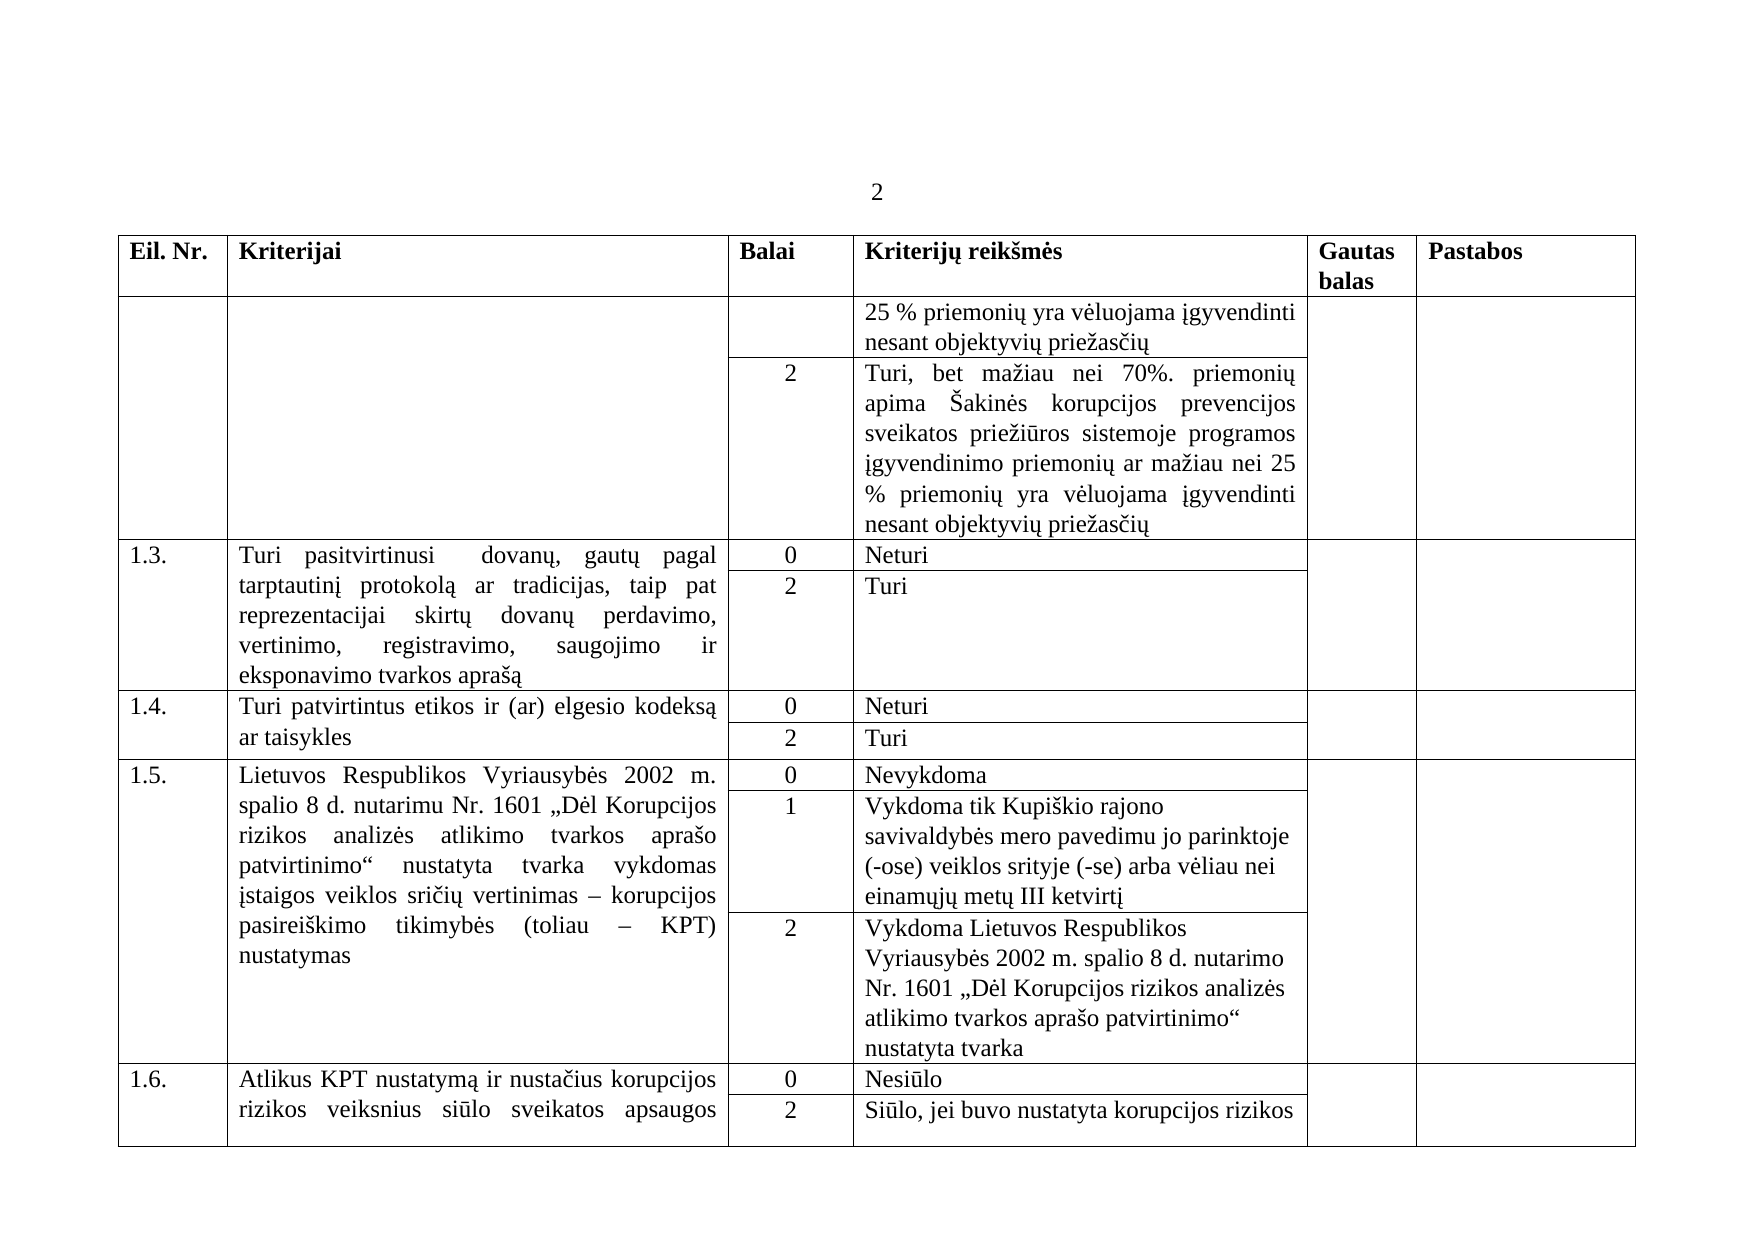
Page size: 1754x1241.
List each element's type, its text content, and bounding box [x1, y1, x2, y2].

table_cell [1308, 691, 1416, 759]
table_header Balai [729, 236, 853, 296]
table_cell Turi pasitvirtinusi dovanų, gautų pagal tarptautinį protokolą ar tradicijas, taip pat reprezentacijai skirtų dovanų perdavimo, vertinimo, registravimo, saugojimo ir eksponavimo tvarkos aprašą [228, 540, 728, 690]
table_cell Atlikus KPT nustatymą ir nustačius korupcijos rizikos veiksnius siūlo sveikatos apsaugos [228, 1064, 728, 1146]
table_cell 2 [729, 1095, 853, 1146]
table_cell [1308, 1064, 1416, 1146]
table_cell 1.6. [119, 1064, 227, 1146]
table_cell 0 [729, 691, 853, 722]
table_cell Siūlo, jei buvo nustatyta korupcijos rizikos [854, 1095, 1307, 1146]
table_header Kriterijai [228, 236, 728, 296]
table_cell Vykdoma Lietuvos Respublikos Vyriausybės 2002 m. spalio 8 d. nutarimo Nr. 1601 „Dėl Korupcijos rizikos analizės atlikimo tvarkos aprašo patvirtinimo“ nustatyta tvarka [854, 913, 1307, 1063]
table_cell [1308, 297, 1416, 539]
table_cell [729, 297, 853, 357]
table_cell Lietuvos Respublikos Vyriausybės 2002 m. spalio 8 d. nutarimu Nr. 1601 „Dėl Korupcijos rizikos analizės atlikimo tvarkos aprašo patvirtinimo“ nustatyta tvarka vykdomas įstaigos veiklos sričių vertinimas – korupcijos pasireiškimo tikimybės (toliau – KPT) nustatymas [228, 760, 728, 1063]
table_header Pastabos [1417, 236, 1635, 296]
table_cell 25 % priemonių yra vėluojama įgyvendinti nesant objektyvių priežasčių [854, 297, 1307, 357]
table_cell [1417, 691, 1635, 759]
table_cell Turi, bet mažiau nei 70%. priemonių apima Šakinės korupcijos prevencijos sveikatos priežiūros sistemoje programos įgyvendinimo priemonių ar mažiau nei 25 % priemonių yra vėluojama įgyvendinti nesant objektyvių priežasčių [854, 358, 1307, 539]
table_cell Nevykdoma [854, 760, 1307, 790]
table_cell 2 [729, 358, 853, 539]
table_cell [1308, 760, 1416, 1063]
table_cell Neturi [854, 691, 1307, 722]
table_cell [228, 297, 728, 539]
table_cell 0 [729, 760, 853, 790]
table_cell [1417, 760, 1635, 1063]
table_header Eil. Nr. [119, 236, 227, 296]
table_cell 1.4. [119, 691, 227, 759]
table_cell 0 [729, 1064, 853, 1094]
table_cell Vykdoma tik Kupiškio rajono savivaldybės mero pavedimu jo parinktoje (-ose) veiklos srityje (-se) arba vėliau nei einamųjų metų III ketvirtį [854, 791, 1307, 912]
table_cell 2 [729, 571, 853, 690]
table_cell [1417, 297, 1635, 539]
table_cell Nesiūlo [854, 1064, 1307, 1094]
table_cell 1 [729, 791, 853, 912]
table_cell 0 [729, 540, 853, 570]
table_cell Neturi [854, 540, 1307, 570]
table_cell [1417, 540, 1635, 690]
table_cell [1417, 1064, 1635, 1146]
table_header Kriterijų reikšmės [854, 236, 1307, 296]
table_cell Turi [854, 571, 1307, 690]
table_cell Turi patvirtintus etikos ir (ar) elgesio kodeksą ar taisykles [228, 691, 728, 759]
table_cell 2 [729, 913, 853, 1063]
table_cell 2 [729, 723, 853, 759]
table_cell Turi [854, 723, 1307, 759]
table_header Gautas balas [1308, 236, 1416, 296]
table_cell 1.5. [119, 760, 227, 1063]
table_cell [119, 297, 227, 539]
table_cell 1.3. [119, 540, 227, 690]
table_cell [1308, 540, 1416, 690]
